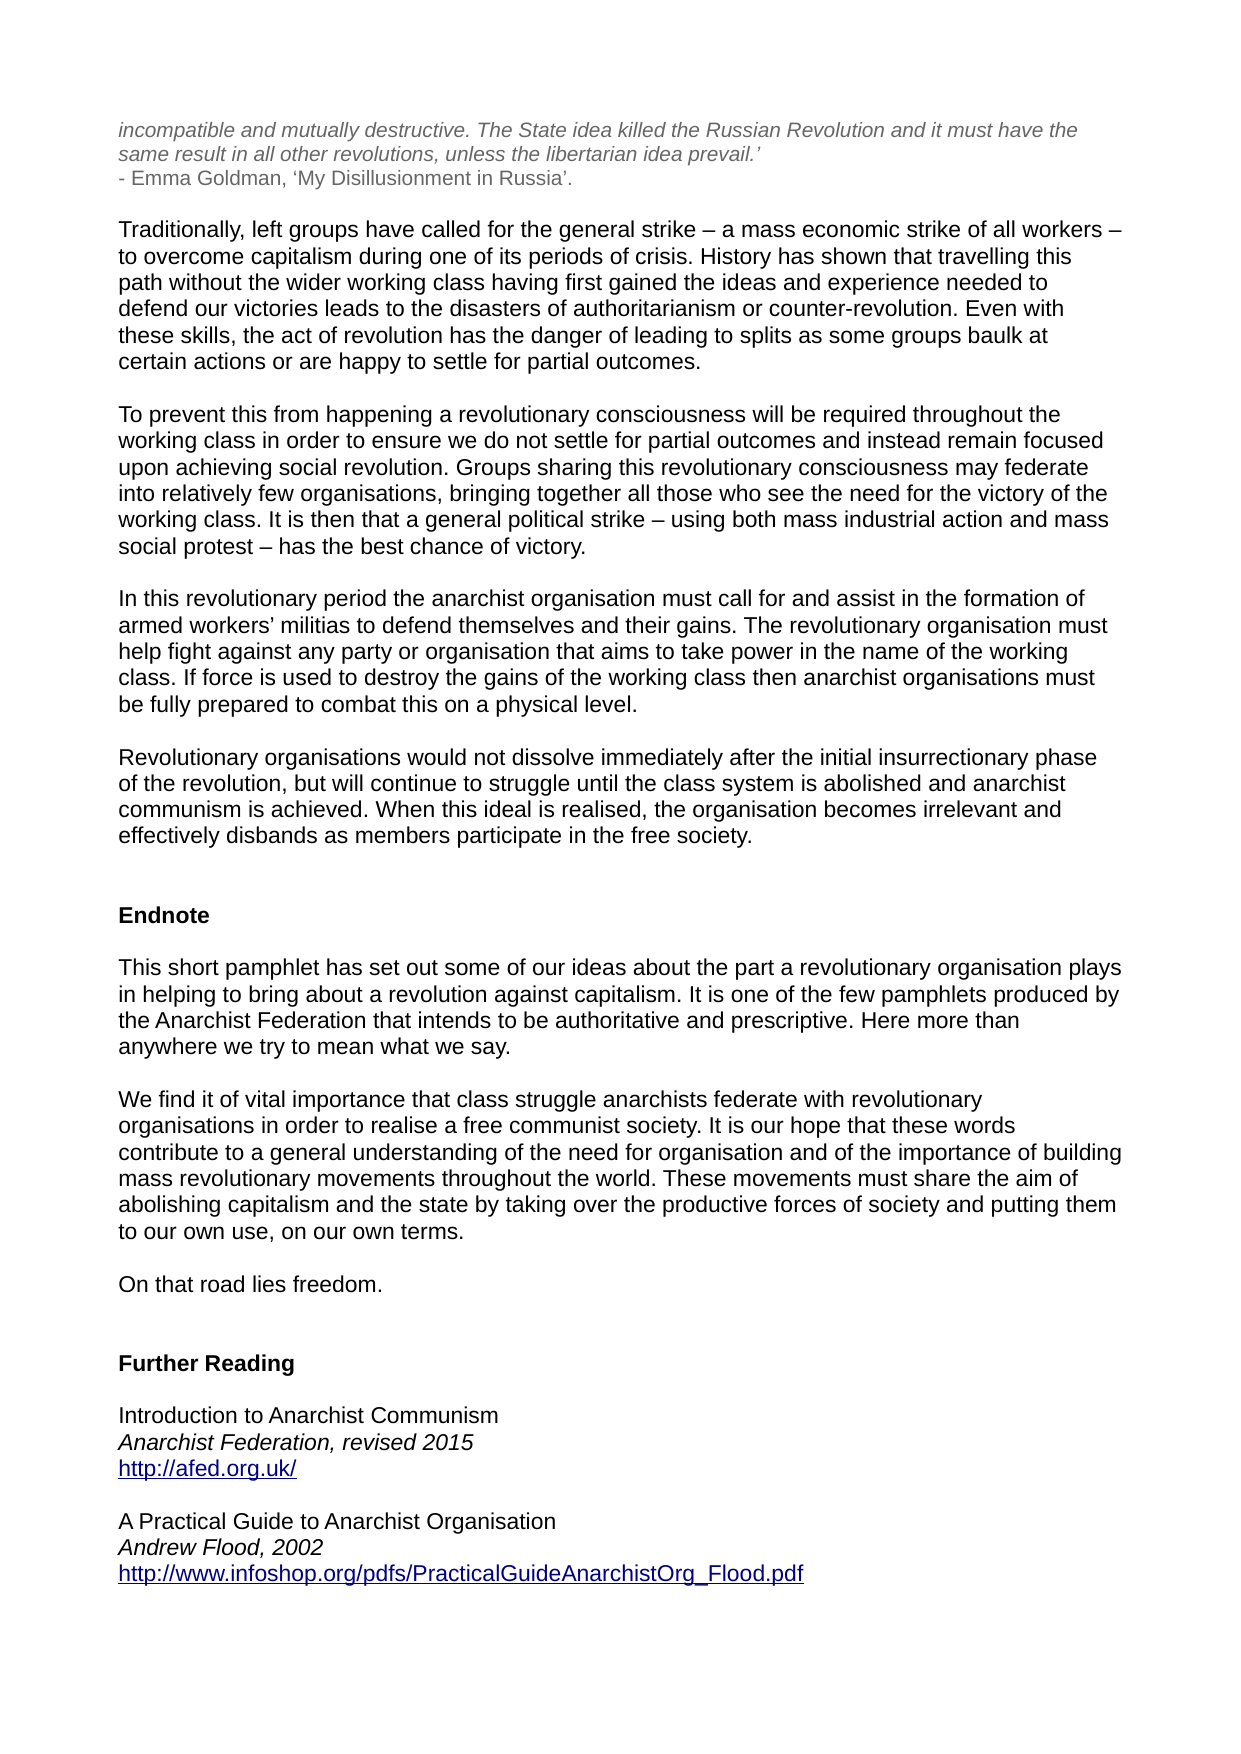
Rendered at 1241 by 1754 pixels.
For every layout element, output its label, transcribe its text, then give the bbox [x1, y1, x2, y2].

text Traditionally, left groups have called for the general strike – a mass economic strike of all workers – to overcome capitalism during one of its periods of crisis. History has shown that travelling this path without the wider working class having first gained the ideas and experience needed to defend our victories leads to the disasters of authoritarianism or counter-revolution. Even with these skills, the act of revolution has the danger of leading to splits as some groups baulk at certain actions or are happy to settle for partial outcomes. [118, 216, 1122, 374]
text Revolutionary organisations would not dissolve immediately after the initial insurrectionary phase of the revolution, but will continue to struggle until the class system is abolished and anarchist communism is achieved. When this ideal is realised, the organisation becomes irrelevant and effectively disbands as members participate in the free society. [118, 743, 1122, 849]
text http://www.infoshop.org/pdfs/PracticalGuideAnarchistOrg_Flood.pdf [118, 1560, 1122, 1587]
text incompatible and mutually destructive. The State idea killed the Russian Revolution and it must have the same result in all other revolutions, unless the libertarian idea prevail.’ [118, 118, 1122, 166]
text To prevent this from happening a revolutionary consciousness will be required throughout the working class in order to ensure we do not settle for partial outcomes and instead remain focused upon achieving social revolution. Groups sharing this revolutionary consciousness may federate into relatively few organisations, bringing together all those who see the need for the victory of the working class. It is then that a general political strike – using both mass industrial action and mass social protest – has the best chance of victory. [118, 401, 1122, 559]
text Anarchist Federation, revised 2015 [118, 1429, 1122, 1455]
text We find it of vital importance that class struggle anarchists federate with revolutionary organisations in order to realise a free communist society. It is our hope that these words contribute to a general understanding of the need for organisation and of the importance of building mass revolutionary movements throughout the world. These movements must share the aim of abolishing capitalism and the state by taking over the productive forces of society and putting them to our own use, on our own terms. [118, 1086, 1122, 1244]
text In this revolutionary period the anarchist organisation must call for and assist in the formation of armed workers’ militias to defend themselves and their gains. The revolutionary organisation must help fight against any party or organisation that aims to take power in the name of the working class. If force is used to destroy the gains of the working class then anarchist organisations must be fully prepared to combat this on a physical level. [118, 585, 1122, 717]
text - Emma Goldman, ‘My Disillusionment in Russia’. [118, 166, 1122, 190]
text http://afed.org.uk/ [118, 1455, 1122, 1481]
text Andrew Flood, 2002 [118, 1534, 1122, 1560]
text A Practical Guide to Anarchist Organisation [118, 1508, 1122, 1534]
text Endnote [118, 902, 1122, 928]
text This short pamphlet has set out some of our ideas about the part a revolutionary organisation plays in helping to bring about a revolution against capitalism. It is one of the few pamphlets produced by the Anarchist Federation that intends to be authoritative and prescriptive. Here more than anywhere we try to mean what we say. [118, 954, 1122, 1060]
text On that road lies freedom. [118, 1271, 1122, 1297]
text Further Reading [118, 1349, 1122, 1376]
text Introduction to Anarchist Communism [118, 1402, 1122, 1429]
